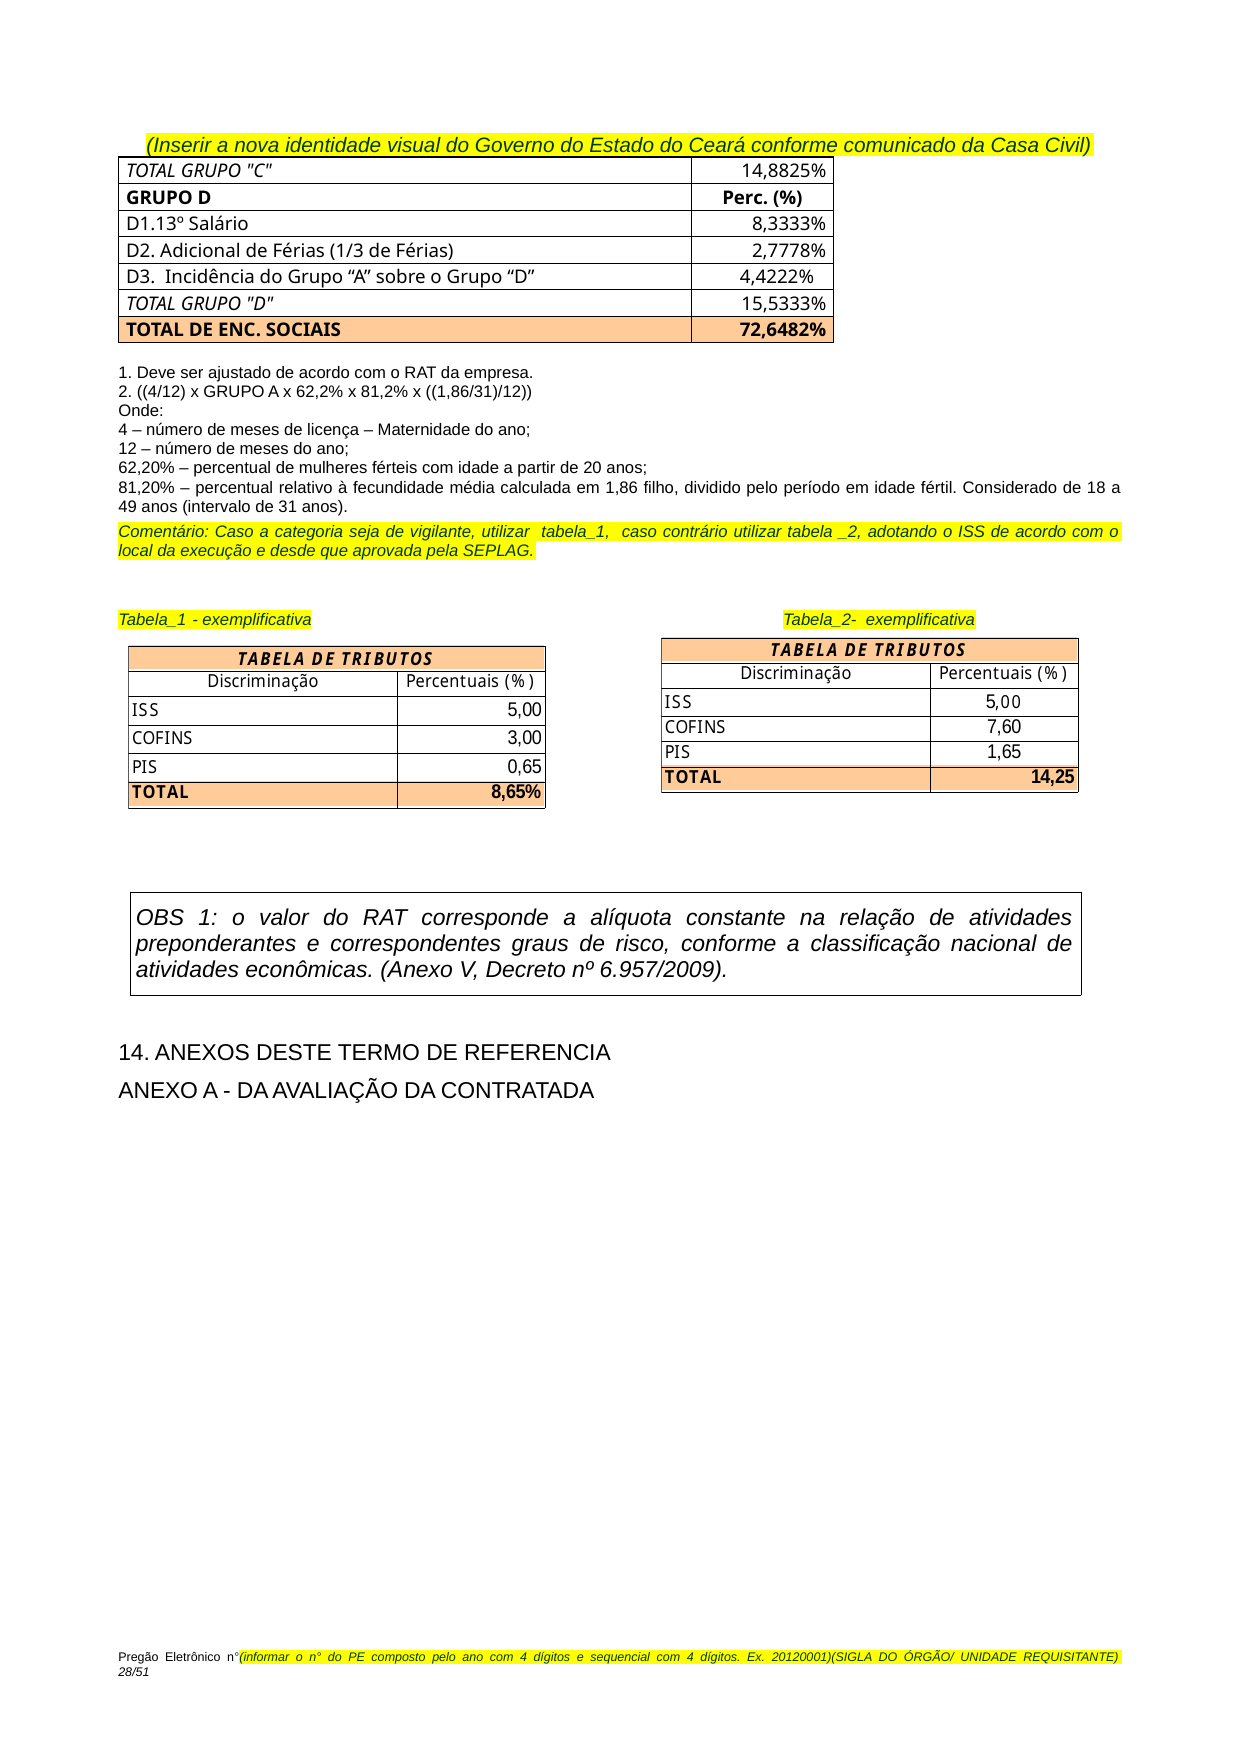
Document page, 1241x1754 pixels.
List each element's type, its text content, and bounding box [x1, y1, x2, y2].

text 81,20% – percentual relativo à fecundidade média calculada em 1,86 filho, dividido pelo período em idade fértil. Considerado de 18 a 49 anos (intervalo de 31 anos). [118, 477, 1122, 516]
text Tabela_1 - exemplificativa Tabela_2- exemplificativa [118, 610, 1122, 629]
text 62,20% – percentual de mulheres férteis com idade a partir de 20 anos; [118, 458, 1122, 477]
table_cell 4,4222% [692, 264, 833, 289]
table_cell 2,7778% [692, 237, 833, 263]
table_cell 14,8825% [692, 158, 833, 183]
table_header OBS 1: o valor do RAT corresponde a alíquota constante na relação de atividades preponderantes e correspondentes graus de risco, conforme a classificação nacional de atividades econômicas. (Anexo V, Decreto nº 6.957/2009). [131, 893, 1081, 994]
text ANEXO A - DA AVALIAÇÃO DA CONTRATADA [118, 1077, 1122, 1104]
table_cell GRUPO D [119, 184, 691, 209]
table_cell TOTAL GRUPO "C" [119, 158, 691, 183]
table_cell Perc. (%) [692, 184, 833, 209]
table_cell 72,6482% [692, 317, 833, 342]
subtitle 14. ANEXOS DESTE TERMO DE REFERENCIA [118, 1039, 1122, 1066]
table_cell D1.13º Salário [119, 211, 691, 236]
table_cell TOTAL GRUPO "D" [119, 290, 691, 316]
text Onde: [118, 401, 1122, 420]
text 4 – número de meses de licença – Maternidade do ano; [118, 420, 1122, 439]
text 12 – número de meses do ano; [118, 439, 1122, 458]
table_cell D2. Adicional de Férias (1/3 de Férias) [119, 237, 691, 263]
table_cell TOTAL DE ENC. SOCIAIS [119, 317, 691, 342]
text Comentário: Caso a categoria seja de vigilante, utilizar tabela_1, caso contrário utilizar tabela _2, adotando o ISS de acordo com o local da execução e desde que aprovada pela SEPLAG. [118, 522, 1122, 560]
table_cell 15,5333% [692, 290, 833, 316]
text 1. Deve ser ajustado de acordo com o RAT da empresa. [118, 362, 1122, 382]
text 2. ((4/12) x GRUPO A x 62,2% x 81,2% x ((1,86/31)/12)) [118, 382, 1122, 401]
table_cell D3. Incidência do Grupo “A” sobre o Grupo “D” [119, 264, 691, 289]
table_cell 8,3333% [692, 211, 833, 236]
